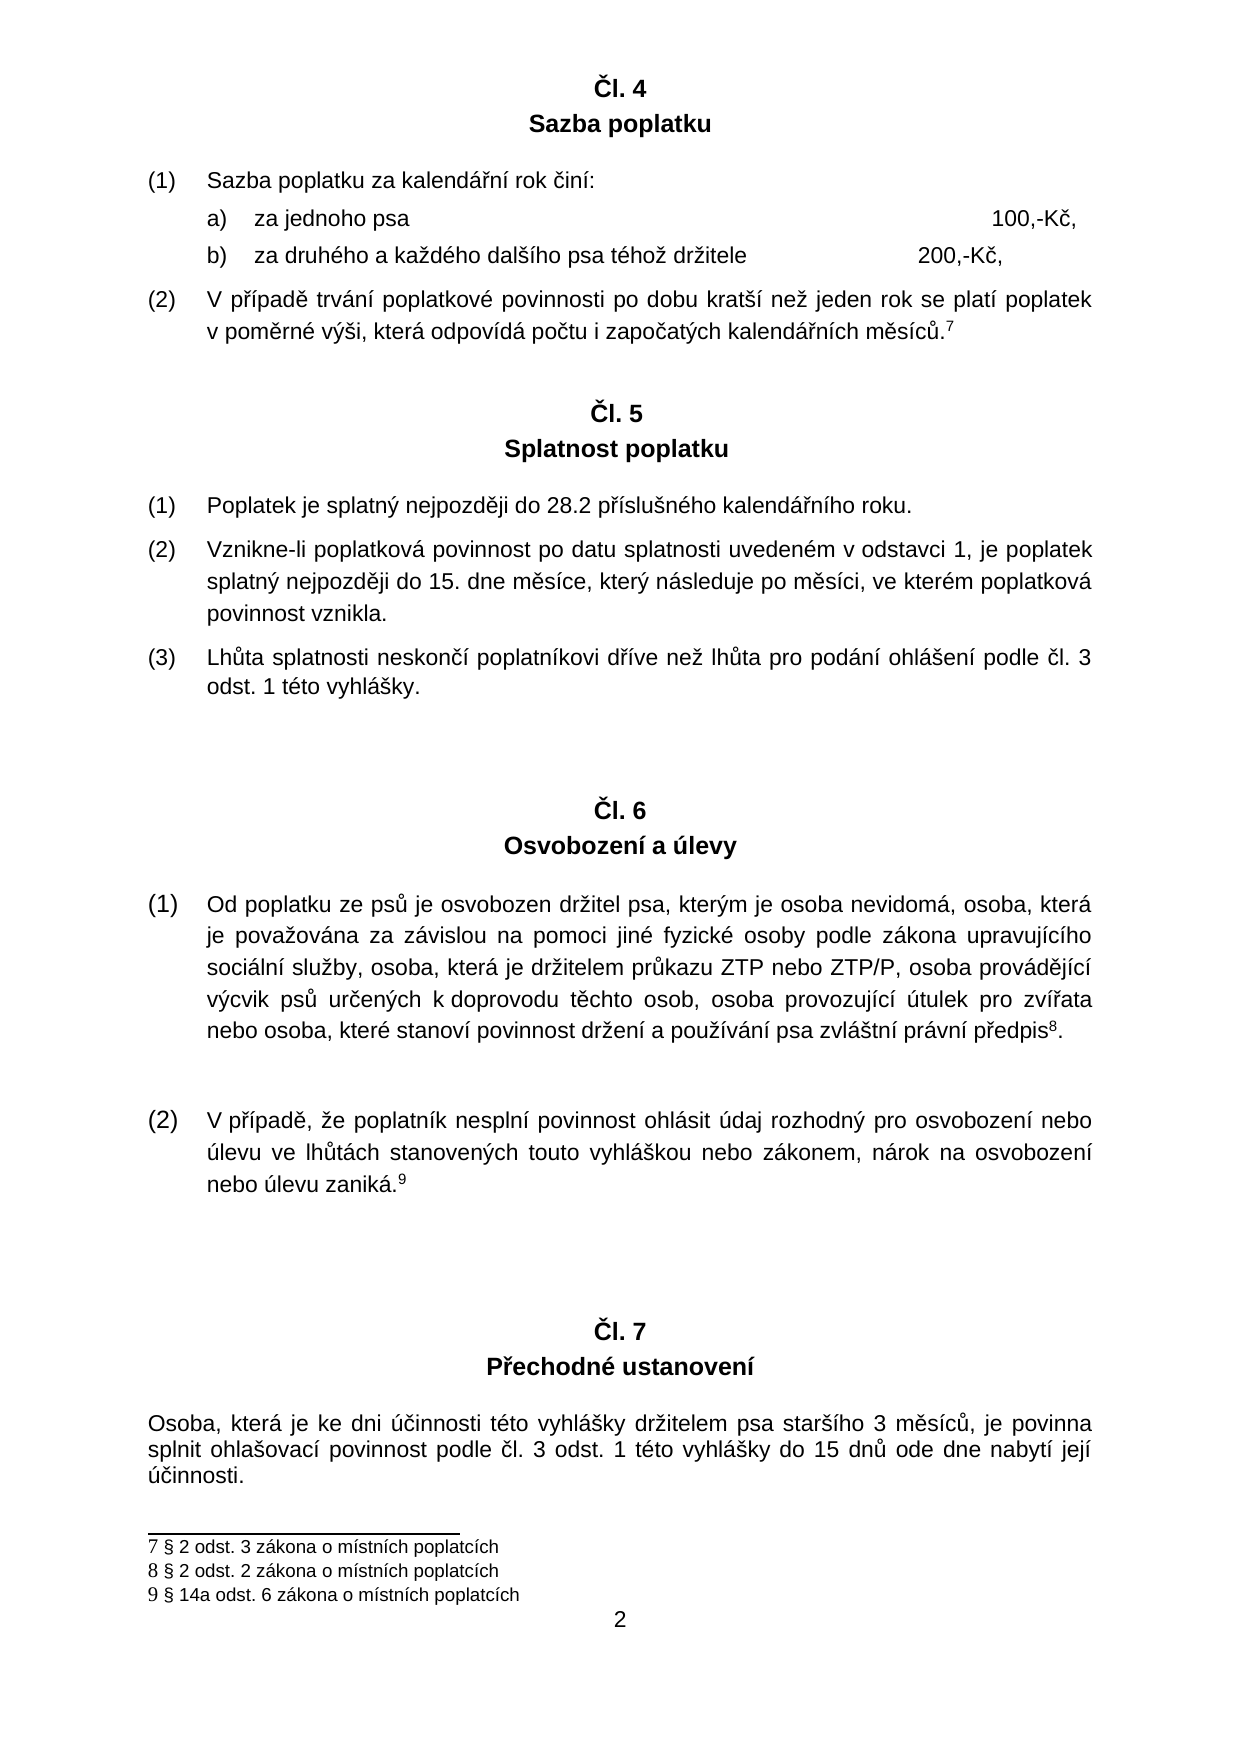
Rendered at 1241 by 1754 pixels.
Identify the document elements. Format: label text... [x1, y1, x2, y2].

list § 2 odst. 2 zákona o místních poplatcích [148, 1558, 1093, 1582]
list Vznikne-li poplatková povinnost po datu splatnosti uvedeném v odstavci 1, je poplatek splatný nejpozději do 15. dne měsíce, který následuje po měsíci, ve kterém poplatková povinnost vznikla. [148, 536, 1093, 626]
text Čl. 4 [148, 74, 1093, 102]
list za druhého a každého dalšího psa téhož držitele 200,-Kč, [207, 242, 1093, 269]
list V případě trvání poplatkové povinnosti po dobu kratší než jeden rok se platí poplatek v poměrné výši, která odpovídá počtu i započatých kalendářních měsíců. [148, 286, 1093, 344]
list Od poplatku ze psů je osvobozen držitel psa, kterým je osoba nevidomá, osoba, která je považována za závislou na pomoci jiné fyzické osoby podle zákona upravujícího sociální služby, osoba, která je držitelem průkazu ZTP nebo ZTP/P, osoba provádějící výcvik psů určených k doprovodu těchto osob, osoba provozující útulek pro zvířata nebo osoba, které stanoví povinnost držení a používání psa zvláštní právní předpis. [148, 888, 1093, 1043]
list V případě, že poplatník nesplní povinnost ohlásit údaj rozhodný pro osvobození nebo úlevu ve lhůtách stanovených touto vyhláškou nebo zákonem, nárok na osvobození nebo úlevu zaniká. [148, 1105, 1093, 1197]
text Osvobození a úlevy [148, 831, 1093, 859]
text Čl. 5 [148, 399, 1093, 428]
text Přechodné ustanovení [148, 1352, 1093, 1381]
list Poplatek je splatný nejpozději do 28.2 příslušného kalendářního roku. [148, 492, 1093, 519]
text Čl. 7 [148, 1317, 1093, 1346]
text Čl. 6 [148, 796, 1093, 824]
text Splatnost poplatku [148, 434, 1093, 463]
list § 14a odst. 6 zákona o místních poplatcích [148, 1582, 1093, 1606]
list Sazba poplatku za kalendářní rok činí: [148, 167, 1093, 193]
text Osoba, která je ke dni účinnosti této vyhlášky držitelem psa staršího 3 měsíců, je povinna splnit ohlašovací povinnost podle čl. 3 odst. 1 této vyhlášky do 15 dnů ode dne nabytí její účinnosti. [148, 1410, 1093, 1489]
list za jednoho psa 100,-Kč, [207, 204, 1093, 231]
text Sazba poplatku [148, 109, 1093, 137]
list § 2 odst. 3 zákona o místních poplatcích [148, 1534, 1093, 1558]
list Lhůta splatnosti neskončí poplatníkovi dříve než lhůta pro podání ohlášení podle čl. 3 odst. 1 této vyhlášky. [148, 644, 1093, 699]
